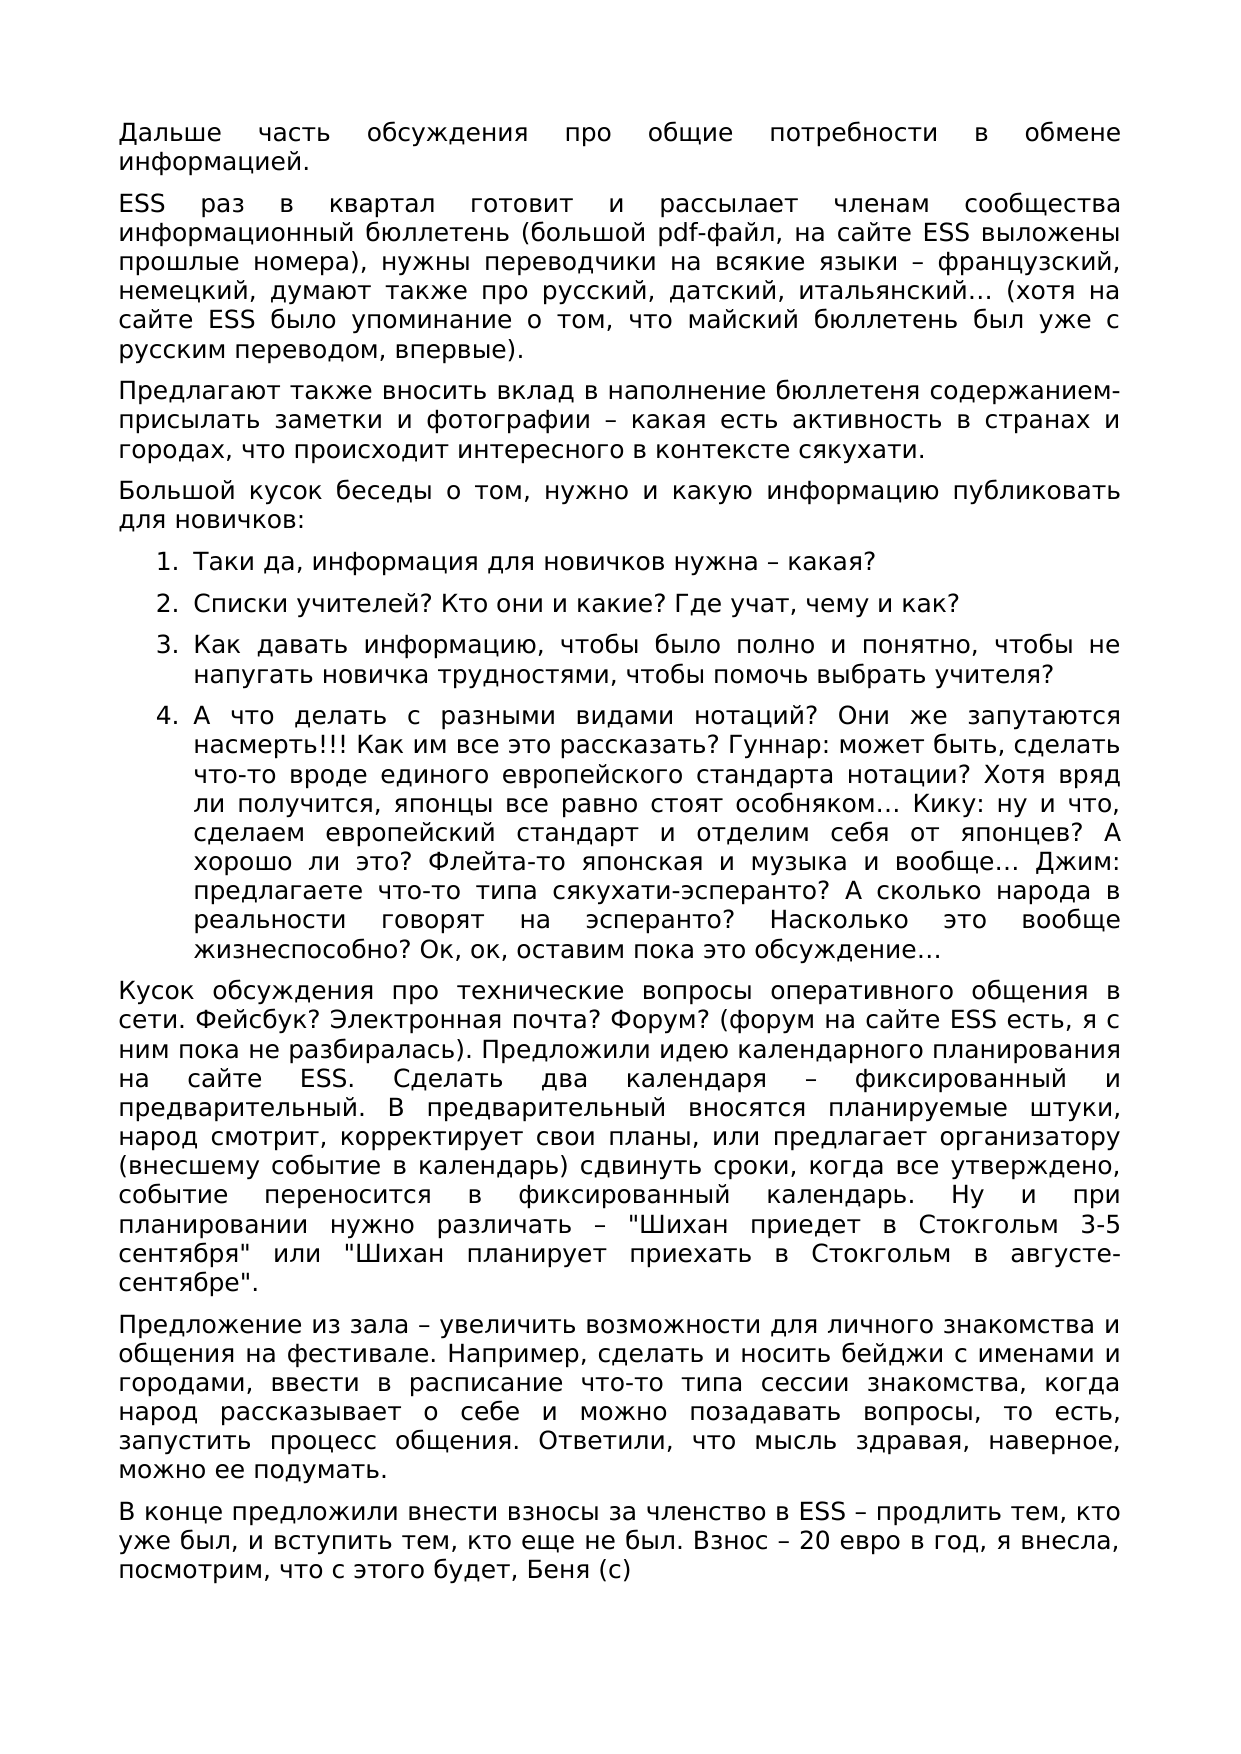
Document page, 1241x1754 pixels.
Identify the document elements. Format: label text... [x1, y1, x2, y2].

list Таки да, информация для новичков нужна – какая? [156, 547, 1122, 576]
text ESS раз в квартал готовит и рассылает членам сообщества информационный бюллетень (большой pdf-файл, на сайте ESS выложены прошлые номера), нужны переводчики на всякие языки – французский, немецкий, думают также про русский, датский, итальянский… (хотя на сайте ESS было упоминание о том, что майский бюллетень был уже с русским переводом, впервые). [118, 189, 1122, 364]
text Предложение из зала – увеличить возможности для личного знакомства и общения на фестивале. Например, сделать и носить бейджи с именами и городами, ввести в расписание что-то типа сессии знакомства, когда народ рассказывает о себе и можно позадавать вопросы, то есть, запустить процесс общения. Ответили, что мысль здравая, наверное, можно ее подумать. [118, 1310, 1122, 1485]
text В конце предложили внести взносы за членство в ESS – продлить тем, кто уже был, и вступить тем, кто еще не был. Взнос – 20 евро в год, я внесла, посмотрим, что с этого будет, Беня (с) [118, 1497, 1122, 1585]
text Дальше часть обсуждения про общие потребности в обмене информацией. [118, 118, 1122, 176]
text Кусок обсуждения про технические вопросы оперативного общения в сети. Фейсбук? Электронная почта? Форум? (форум на сайте ESS есть, я с ним пока не разбиралась). Предложили идею календарного планирования на сайте ESS. Сделать два календаря – фиксированный и предварительный. В предварительный вносятся планируемые штуки, народ смотрит, корректирует свои планы, или предлагает организатору (внесшему событие в календарь) сдвинуть сроки, когда все утверждено, событие переносится в фиксированный календарь. Ну и при планировании нужно различать – "Шихан приедет в Стокгольм 3-5 сентября" или "Шихан планирует приехать в Стокгольм в августе-сентябре". [118, 976, 1122, 1297]
list Как давать информацию, чтобы было полно и понятно, чтобы не напугать новичка трудностями, чтобы помочь выбрать учителя? [156, 631, 1122, 689]
list А что делать с разными видами нотаций? Они же запутаются насмерть!!! Как им все это рассказать? Гуннар: может быть, сделать что-то вроде единого европейского стандарта нотации? Хотя вряд ли получится, японцы все равно стоят особняком… Кику: ну и что, сделаем европейский стандарт и отделим себя от японцев? А хорошо ли это? Флейта-то японская и музыка и вообще… Джим: предлагаете что-то типа сякухати-эсперанто? А сколько народа в реальности говорят на эсперанто? Насколько это вообще жизнеспособно? Ок, ок, оставим пока это обсуждение… [156, 701, 1122, 964]
list Списки учителей? Кто они и какие? Где учат, чему и как? [156, 589, 1122, 618]
text Большой кусок беседы о том, нужно и какую информацию публиковать для новичков: [118, 476, 1122, 535]
text Предлагают также вносить вклад в наполнение бюллетеня содержанием- присылать заметки и фотографии – какая есть активность в странах и городах, что происходит интересного в контексте сякухати. [118, 376, 1122, 464]
